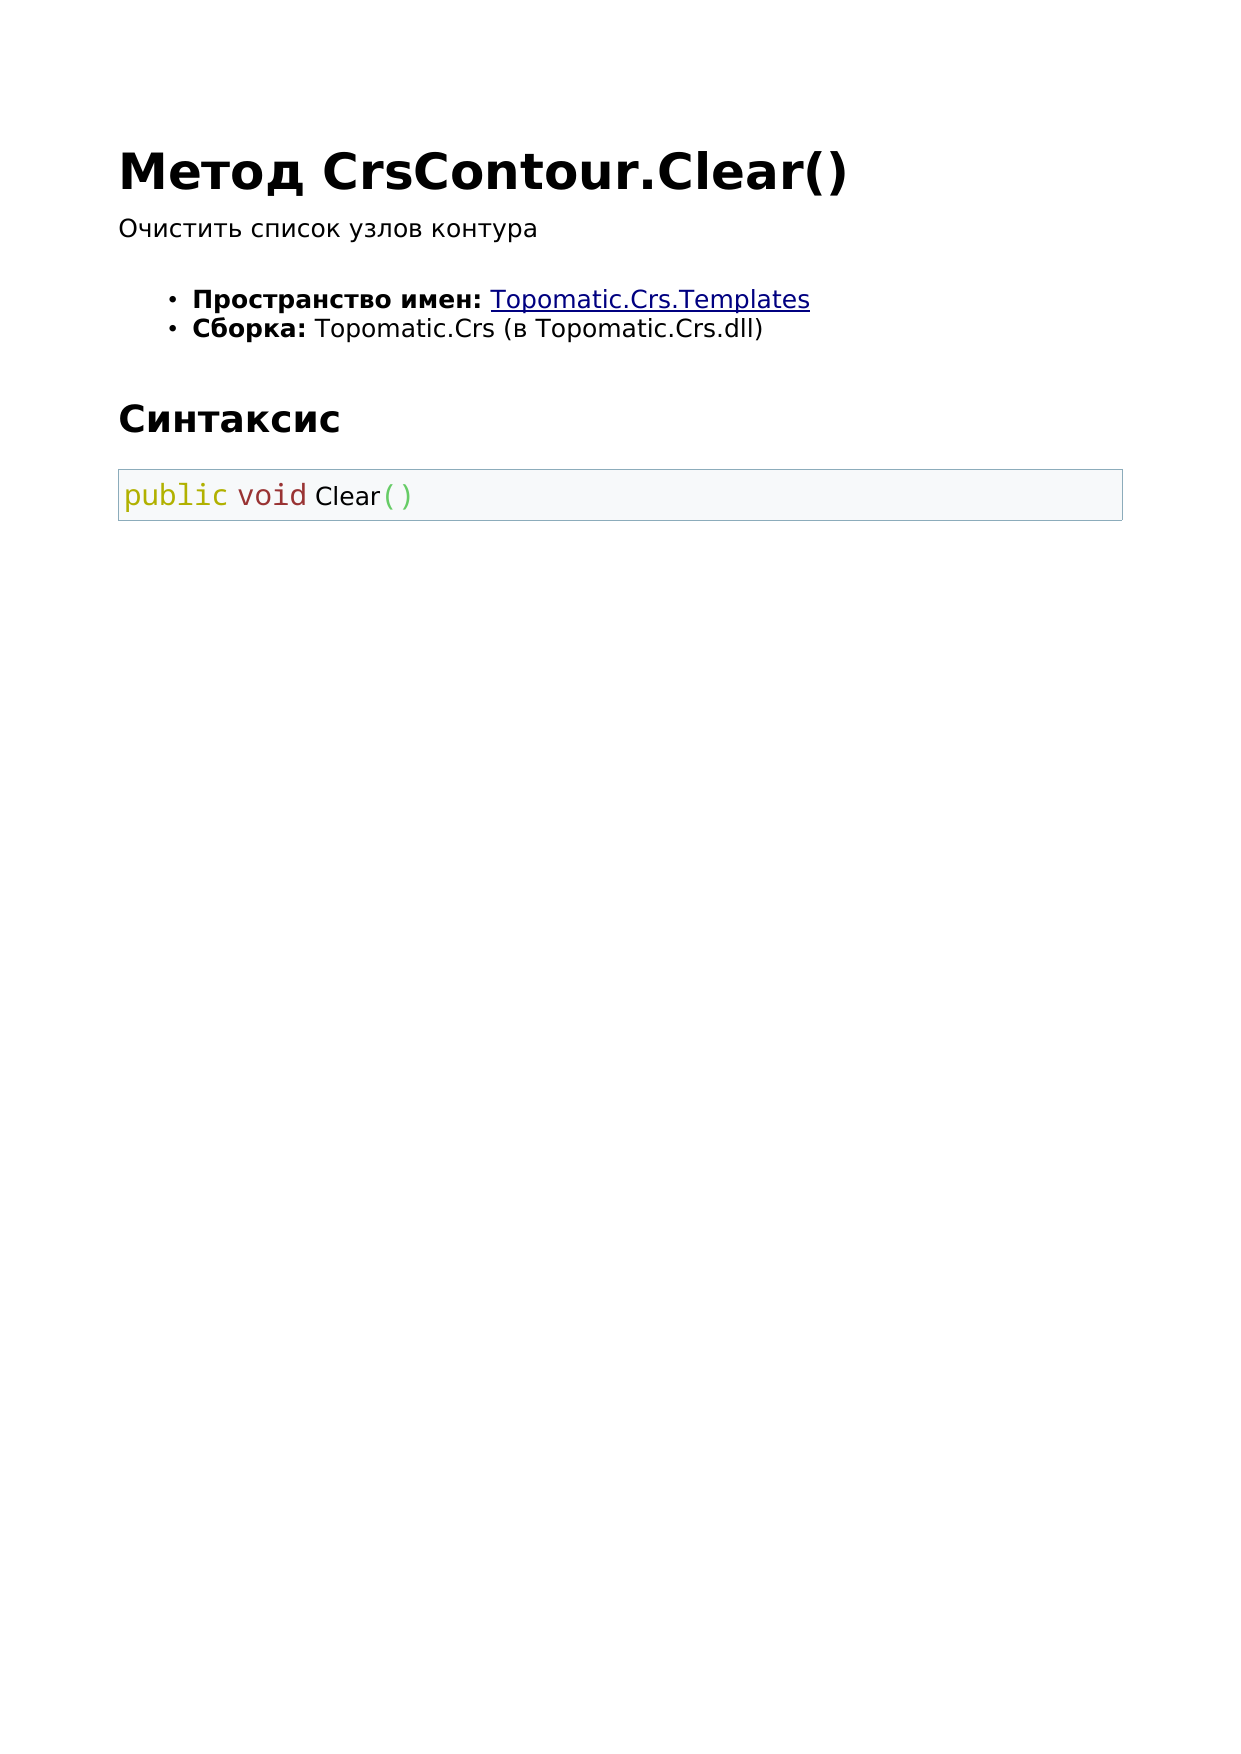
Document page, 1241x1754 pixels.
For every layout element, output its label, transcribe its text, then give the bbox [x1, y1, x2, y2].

table_header public void Clear() [119, 470, 1122, 520]
text Очистить список узлов контура [118, 214, 1122, 243]
subtitle Метод CrsContour.Clear() [118, 143, 1122, 201]
list Сборка: Topomatic.Crs (в Topomatic.Crs.dll) [177, 314, 1122, 343]
list Пространство имен: Topomatic.Crs.Templates [177, 285, 1122, 314]
subtitle Синтаксис [118, 398, 1122, 441]
